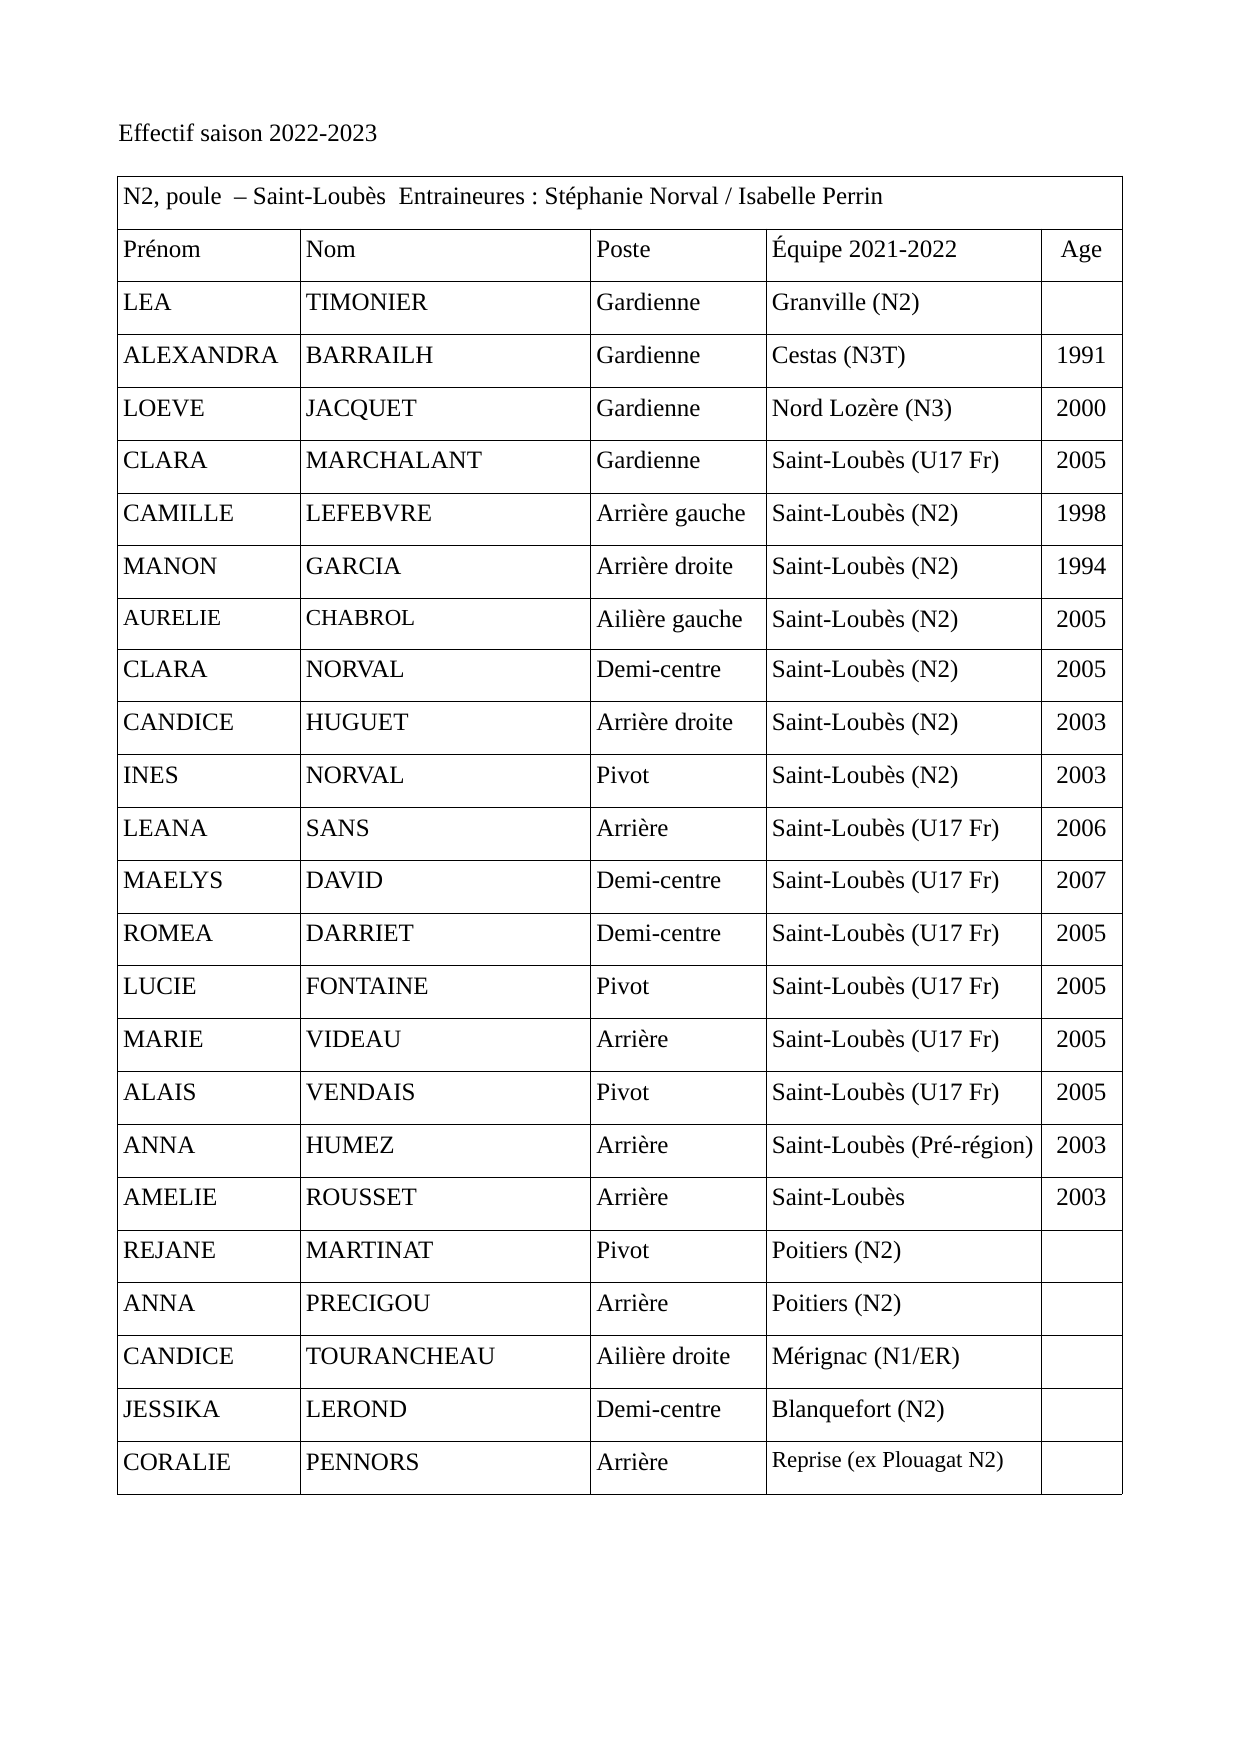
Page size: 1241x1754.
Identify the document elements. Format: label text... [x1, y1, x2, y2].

table_cell Ailière droite [591, 1336, 766, 1388]
table_cell NORVAL [301, 755, 590, 807]
table_cell 2000 [1042, 388, 1122, 440]
table_cell Arrière [591, 1283, 766, 1335]
table_cell CANDICE [118, 1336, 300, 1388]
table_cell HUGUET [301, 702, 590, 754]
table_cell [1042, 1336, 1122, 1388]
table_cell NORVAL [301, 650, 590, 701]
table_cell CHABROL [301, 599, 590, 648]
table_cell Arrière droite [591, 702, 766, 754]
table_cell Demi-centre [591, 914, 766, 965]
table_cell CANDICE [118, 702, 300, 754]
table_cell 2005 [1042, 966, 1122, 1018]
table_cell JESSIKA [118, 1389, 300, 1441]
table_cell Saint-Loubès (Pré-région) [767, 1125, 1041, 1177]
table_cell Saint-Loubès (U17 Fr) [767, 1072, 1041, 1124]
table_cell LEA [118, 282, 300, 334]
table_cell JACQUET [301, 388, 590, 440]
table_cell ROUSSET [301, 1178, 590, 1229]
table_cell Poitiers (N2) [767, 1231, 1041, 1282]
table_cell MARTINAT [301, 1231, 590, 1282]
table_cell Saint-Loubès (U17 Fr) [767, 808, 1041, 860]
table_cell Age [1042, 230, 1122, 281]
table_cell ALEXANDRA [118, 335, 300, 387]
table_cell AMELIE [118, 1178, 300, 1229]
table_cell MARIE [118, 1019, 300, 1071]
table_cell Saint-Loubès [767, 1178, 1041, 1229]
text Effectif saison 2022-2023 [118, 118, 1122, 147]
table_cell Pivot [591, 1072, 766, 1124]
table_cell Saint-Loubès (U17 Fr) [767, 861, 1041, 913]
table_cell Granville (N2) [767, 282, 1041, 334]
table_cell Prénom [118, 230, 300, 281]
table_cell Reprise (ex Plouagat N2) [767, 1442, 1041, 1493]
table_cell 2005 [1042, 914, 1122, 965]
table_cell Gardienne [591, 441, 766, 492]
table_cell VIDEAU [301, 1019, 590, 1071]
table_cell Pivot [591, 966, 766, 1018]
table_cell Arrière [591, 1019, 766, 1071]
table_cell Saint-Loubès (U17 Fr) [767, 1019, 1041, 1071]
table_cell Mérignac (N1/ER) [767, 1336, 1041, 1388]
table_cell Arrière droite [591, 546, 766, 598]
table_cell LEFEBVRE [301, 494, 590, 545]
table_cell LUCIE [118, 966, 300, 1018]
table_cell Poitiers (N2) [767, 1283, 1041, 1335]
table_header N2, poule – Saint-Loubès Entraineures : Stéphanie Norval / Isabelle Perrin [118, 177, 1122, 228]
table_cell Saint-Loubès (U17 Fr) [767, 966, 1041, 1018]
table_cell Ailière gauche [591, 599, 766, 648]
table_cell MAELYS [118, 861, 300, 913]
table_cell CAMILLE [118, 494, 300, 545]
table_cell 1991 [1042, 335, 1122, 387]
table_cell 1998 [1042, 494, 1122, 545]
table_cell Poste [591, 230, 766, 281]
table_cell 2005 [1042, 599, 1122, 648]
table_cell [1042, 1231, 1122, 1282]
table_cell Saint-Loubès (N2) [767, 546, 1041, 598]
table_cell Saint-Loubès (N2) [767, 650, 1041, 701]
table_cell Saint-Loubès (N2) [767, 599, 1041, 648]
table_cell LEANA [118, 808, 300, 860]
table_cell DAVID [301, 861, 590, 913]
table_cell MANON [118, 546, 300, 598]
table_cell [1042, 1389, 1122, 1441]
table_cell HUMEZ [301, 1125, 590, 1177]
table_cell Cestas (N3T) [767, 335, 1041, 387]
table_cell Arrière [591, 1442, 766, 1493]
table_cell 2005 [1042, 1019, 1122, 1071]
table_cell Gardienne [591, 335, 766, 387]
table_cell Pivot [591, 1231, 766, 1282]
table_cell Nord Lozère (N3) [767, 388, 1041, 440]
table_cell FONTAINE [301, 966, 590, 1018]
table_cell Saint-Loubès (N2) [767, 702, 1041, 754]
table_cell AURELIE [118, 599, 300, 648]
table_cell 1994 [1042, 546, 1122, 598]
table_cell 2007 [1042, 861, 1122, 913]
table_cell Pivot [591, 755, 766, 807]
table_cell VENDAIS [301, 1072, 590, 1124]
table_cell Arrière gauche [591, 494, 766, 545]
table_cell 2003 [1042, 1178, 1122, 1229]
table_cell PRECIGOU [301, 1283, 590, 1335]
table_cell 2005 [1042, 650, 1122, 701]
table_cell REJANE [118, 1231, 300, 1282]
table_cell LOEVE [118, 388, 300, 440]
table_cell Arrière [591, 808, 766, 860]
table_cell Nom [301, 230, 590, 281]
table_cell Gardienne [591, 388, 766, 440]
table_cell CLARA [118, 650, 300, 701]
table_cell [1042, 1442, 1122, 1493]
table_cell INES [118, 755, 300, 807]
table_cell Demi-centre [591, 1389, 766, 1441]
table_cell Saint-Loubès (U17 Fr) [767, 914, 1041, 965]
table_cell PENNORS [301, 1442, 590, 1493]
table_cell Équipe 2021-2022 [767, 230, 1041, 281]
table_cell Gardienne [591, 282, 766, 334]
table_cell TOURANCHEAU [301, 1336, 590, 1388]
table_cell Saint-Loubès (N2) [767, 755, 1041, 807]
table_cell Demi-centre [591, 861, 766, 913]
table_cell 2003 [1042, 755, 1122, 807]
table_cell 2003 [1042, 702, 1122, 754]
table_cell ANNA [118, 1283, 300, 1335]
table_cell CORALIE [118, 1442, 300, 1493]
table_cell Arrière [591, 1178, 766, 1229]
table_cell 2005 [1042, 1072, 1122, 1124]
table_cell DARRIET [301, 914, 590, 965]
table_cell [1042, 1283, 1122, 1335]
table_cell CLARA [118, 441, 300, 492]
table_cell Blanquefort (N2) [767, 1389, 1041, 1441]
table_cell [1042, 282, 1122, 334]
table_cell Arrière [591, 1125, 766, 1177]
table_cell ROMEA [118, 914, 300, 965]
table_cell MARCHALANT [301, 441, 590, 492]
table_cell 2005 [1042, 441, 1122, 492]
table_cell GARCIA [301, 546, 590, 598]
table_cell ANNA [118, 1125, 300, 1177]
table_cell 2006 [1042, 808, 1122, 860]
table_cell ALAIS [118, 1072, 300, 1124]
table_cell TIMONIER [301, 282, 590, 334]
table_cell Saint-Loubès (N2) [767, 494, 1041, 545]
table_cell Saint-Loubès (U17 Fr) [767, 441, 1041, 492]
table_cell LEROND [301, 1389, 590, 1441]
table_cell BARRAILH [301, 335, 590, 387]
table_cell Demi-centre [591, 650, 766, 701]
table_cell 2003 [1042, 1125, 1122, 1177]
table_cell SANS [301, 808, 590, 860]
